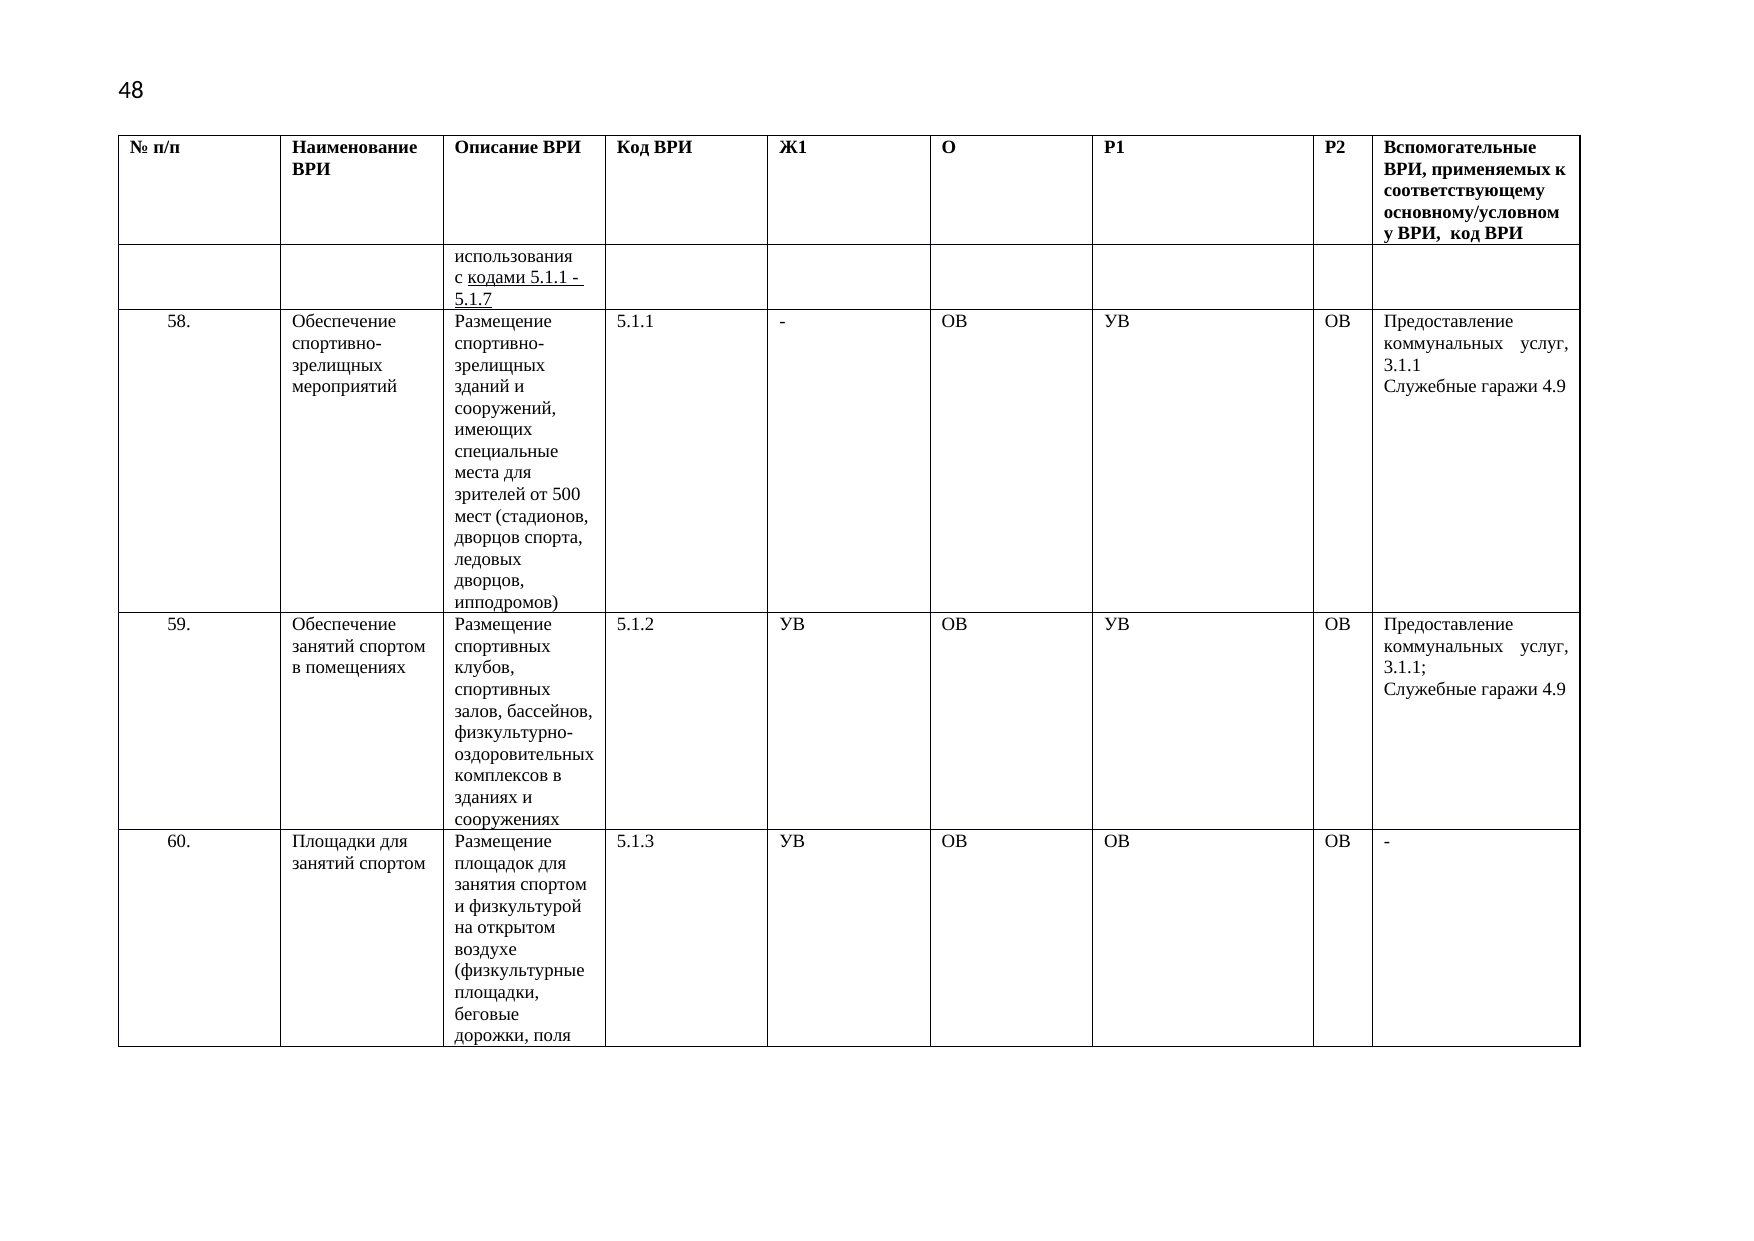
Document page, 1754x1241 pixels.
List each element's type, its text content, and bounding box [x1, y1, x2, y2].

table_cell ОВ [1314, 613, 1372, 829]
table_cell [119, 310, 280, 612]
table_cell ОВ [931, 830, 1092, 1046]
table_cell использования с кодами 5.1.1 - 5.1.7 [444, 245, 605, 309]
table_cell ОВ [931, 613, 1092, 829]
table_cell Размещение площадок для занятия спортом и физкультурой на открытом воздухе (физкультурные площадки, беговые дорожки, поля [444, 830, 605, 1046]
table_header Р1 [1093, 136, 1313, 244]
table_cell ОВ [931, 310, 1092, 612]
table_cell ОВ [1314, 830, 1372, 1046]
table_cell [1373, 245, 1579, 309]
table_header O [931, 136, 1092, 244]
table_cell - [1373, 830, 1579, 1046]
table_cell - [1093, 245, 1313, 309]
table_cell 5.1.2 [606, 613, 767, 829]
table_cell [119, 245, 280, 309]
table_header Вспомогательные ВРИ, применяемых к соответствующему основному/условному ВРИ, код ВРИ [1373, 136, 1579, 244]
table_cell Размещение спортивных клубов, спортивных залов, бассейнов, физкультурно-оздоровительных комплексов в зданиях и сооружениях [444, 613, 605, 829]
table_cell УВ [1093, 613, 1313, 829]
table_cell Предоставление коммунальных услуг, 3.1.1 Служебные гаражи 4.9 [1373, 310, 1579, 612]
table_header Ж1 [768, 136, 930, 244]
table_cell [606, 245, 767, 309]
table_cell Предоставление коммунальных услуг, 3.1.1; Служебные гаражи 4.9 [1373, 613, 1579, 829]
table_cell УВ [768, 830, 930, 1046]
table_cell УВ [768, 613, 930, 829]
table_cell [119, 613, 280, 829]
table_cell ОВ [1093, 830, 1313, 1046]
table_header № п/п [119, 136, 280, 244]
table_cell Обеспечение занятий спортом в помещениях [281, 613, 443, 829]
table_cell Обеспечение спортивно-зрелищных мероприятий [281, 310, 443, 612]
table_header Описание ВРИ [444, 136, 605, 244]
table_header Р2 [1314, 136, 1372, 244]
table_cell 5.1.3 [606, 830, 767, 1046]
table_cell [1314, 245, 1372, 309]
table_cell - [768, 245, 930, 309]
table_cell Площадки для занятий спортом [281, 830, 443, 1046]
table_cell [281, 245, 443, 309]
table_header Код ВРИ [606, 136, 767, 244]
table_cell ОВ [1314, 310, 1372, 612]
table_header Наименование ВРИ [281, 136, 443, 244]
table_cell 5.1.1 [606, 310, 767, 612]
table_cell Размещение спортивно-зрелищных зданий и сооружений, имеющих специальные места для зрителей от 500 мест (стадионов, дворцов спорта, ледовых дворцов, ипподромов) [444, 310, 605, 612]
table_cell УВ [1093, 310, 1313, 612]
table_cell - [768, 310, 930, 612]
table_cell [931, 245, 1092, 309]
table_cell [119, 830, 280, 1046]
